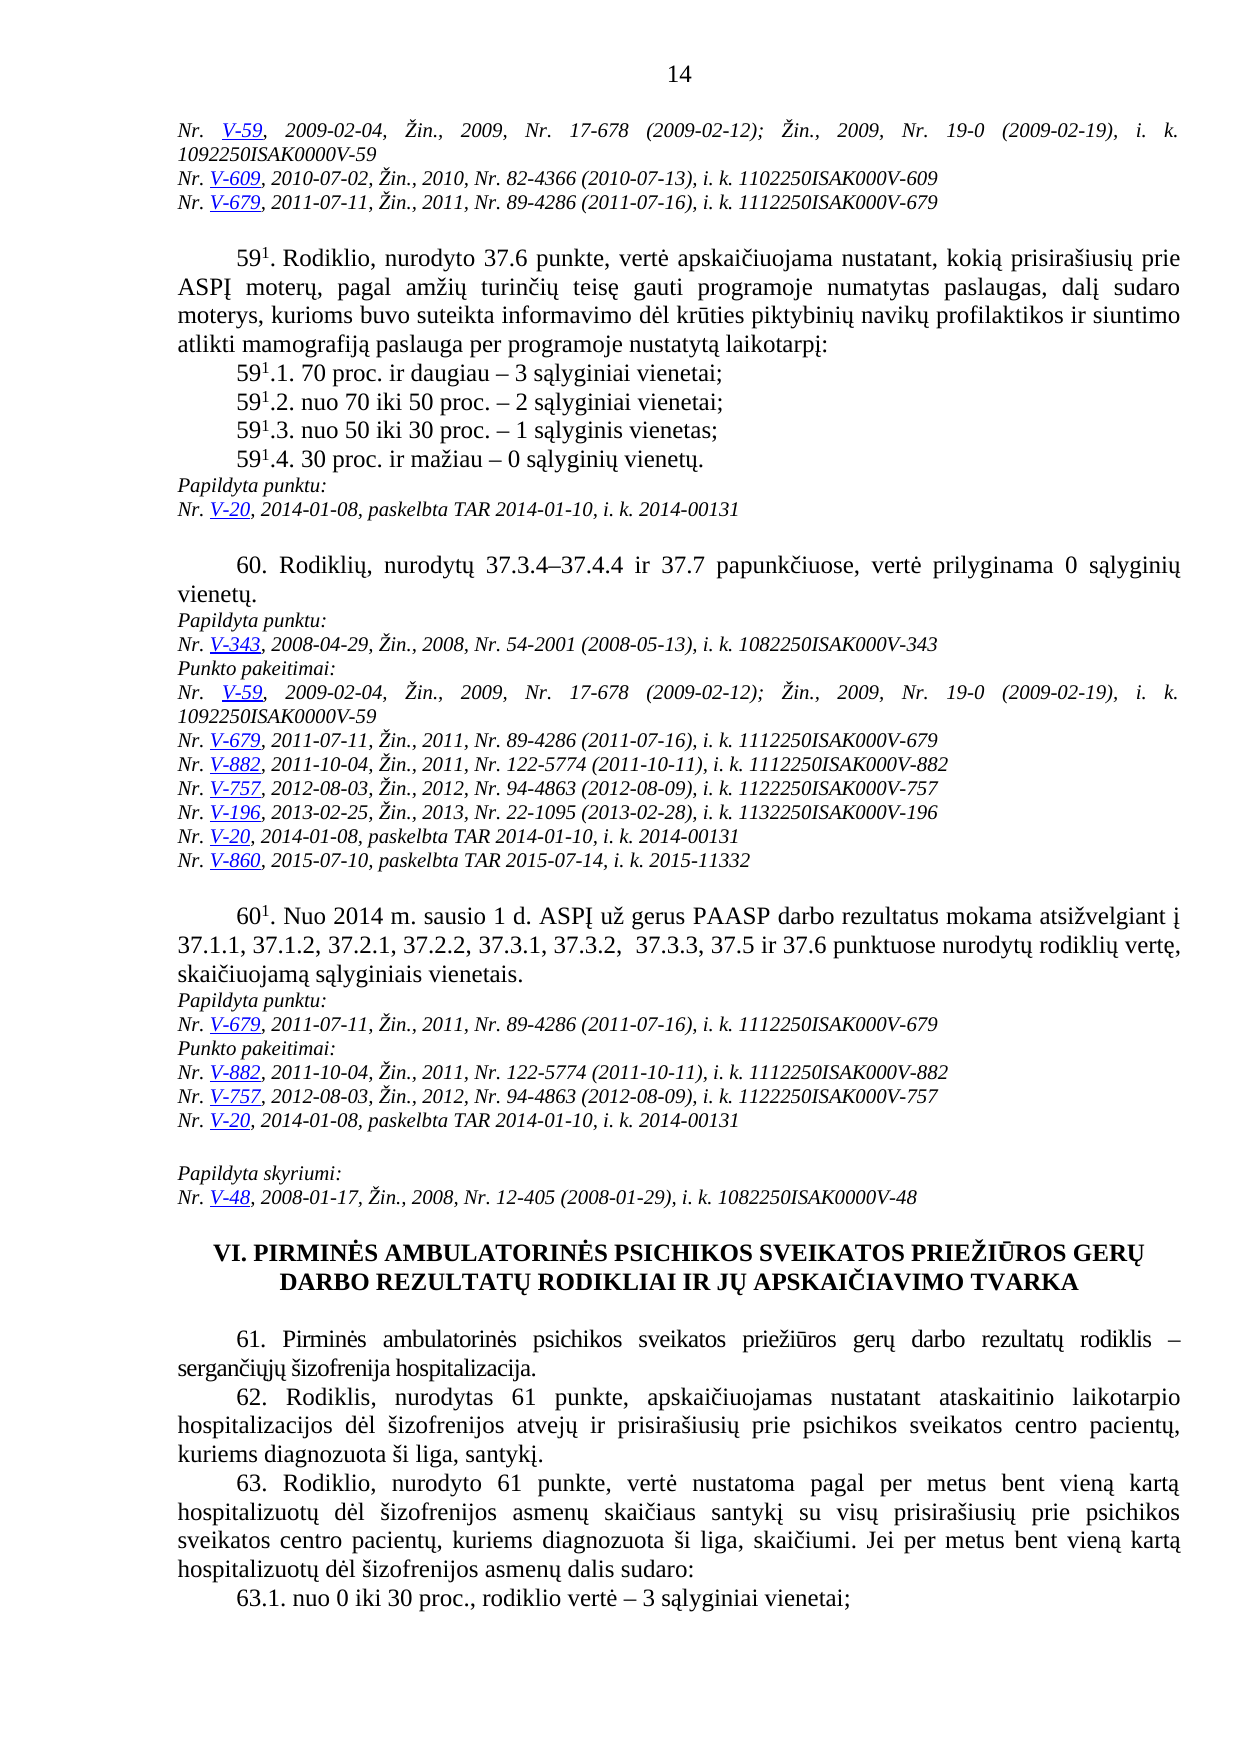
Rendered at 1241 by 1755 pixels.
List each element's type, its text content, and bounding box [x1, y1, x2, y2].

text 63.1. nuo 0 iki 30 proc., rodiklio vertė – 3 sąlyginiai vienetai; [177, 1583, 1181, 1612]
text 62. Rodiklis, nurodytas 61 punkte, apskaičiuojamas nustatant ataskaitinio laikotarpio hospitalizacijos dėl šizofrenijos atvejų ir prisirašiusių prie psichikos sveikatos centro pacientų, kuriems diagnozuota ši liga, santykį. [177, 1382, 1181, 1468]
text Punkto pakeitimai: [177, 1036, 1181, 1060]
text Papildyta skyriumi: [177, 1161, 1181, 1185]
text 61. Pirminės ambulatorinės psichikos sveikatos priežiūros gerų darbo rezultatų rodiklis – sergančiųjų šizofrenija hospitalizacija. [177, 1324, 1181, 1382]
text Nr. V-20, 2014-01-08, paskelbta TAR 2014-01-10, i. k. 2014-00131 [177, 824, 1181, 848]
text Nr. V-860, 2015-07-10, paskelbta TAR 2015-07-14, i. k. 2015-11332 [177, 848, 1181, 872]
text Papildyta punktu: [177, 988, 1181, 1012]
text Nr. V-882, 2011-10-04, Žin., 2011, Nr. 122-5774 (2011-10-11), i. k. 1112250ISAK000V-882 [177, 1060, 1181, 1084]
text 591.3. nuo 50 iki 30 proc. – 1 sąlyginis vienetas; [236, 416, 1181, 444]
text Papildyta punktu: [177, 607, 1181, 632]
text Nr. V-59, 2009-02-04, Žin., 2009, Nr. 17-678 (2009-02-12); Žin., 2009, Nr. 19-0 (2009-02-19), i. k. 1092250ISAK0000V-59 [177, 680, 1181, 728]
text Nr. V-679, 2011-07-11, Žin., 2011, Nr. 89-4286 (2011-07-16), i. k. 1112250ISAK000V-679 [177, 728, 1181, 752]
text 60. Rodiklių, nurodytų 37.3.4–37.4.4 ir 37.7 papunkčiuose, vertė prilyginama 0 sąlyginių vienetų. [177, 550, 1181, 607]
text 601. Nuo 2014 m. sausio 1 d. ASPĮ už gerus PAASP darbo rezultatus mokama atsižvelgiant į 37.1.1, 37.1.2, 37.2.1, 37.2.2, 37.3.1, 37.3.2, 37.3.3, 37.5 ir 37.6 punktuose nurodytų rodiklių vertę, skaičiuojamą sąlyginiais vienetais. [177, 901, 1181, 988]
text Nr. V-343, 2008-04-29, Žin., 2008, Nr. 54-2001 (2008-05-13), i. k. 1082250ISAK000V-343 [177, 632, 1181, 656]
text Nr. V-679, 2011-07-11, Žin., 2011, Nr. 89-4286 (2011-07-16), i. k. 1112250ISAK000V-679 [177, 190, 1181, 214]
text 591.2. nuo 70 iki 50 proc. – 2 sąlyginiai vienetai; [236, 387, 1181, 416]
text 591.1. 70 proc. ir daugiau – 3 sąlyginiai vienetai; [236, 358, 1181, 387]
text Nr. V-20, 2014-01-08, paskelbta TAR 2014-01-10, i. k. 2014-00131 [177, 1108, 1181, 1132]
text 591. Rodiklio, nurodyto 37.6 punkte, vertė apskaičiuojama nustatant, kokią prisirašiusių prie ASPĮ moterų, pagal amžių turinčių teisę gauti programoje numatytas paslaugas, dalį sudaro moterys, kurioms buvo suteikta informavimo dėl krūties piktybinių navikų profilaktikos ir siuntimo atlikti mamografiją paslauga per programoje nustatytą laikotarpį: [177, 243, 1181, 358]
text Nr. V-59, 2009-02-04, Žin., 2009, Nr. 17-678 (2009-02-12); Žin., 2009, Nr. 19-0 (2009-02-19), i. k. 1092250ISAK0000V-59 [177, 118, 1181, 166]
text 591.4. 30 proc. ir mažiau – 0 sąlyginių vienetų. [236, 444, 1181, 473]
text Punkto pakeitimai: [177, 656, 1181, 680]
text Nr. V-757, 2012-08-03, Žin., 2012, Nr. 94-4863 (2012-08-09), i. k. 1122250ISAK000V-757 [177, 776, 1181, 800]
text Nr. V-679, 2011-07-11, Žin., 2011, Nr. 89-4286 (2011-07-16), i. k. 1112250ISAK000V-679 [177, 1012, 1181, 1036]
text Nr. V-882, 2011-10-04, Žin., 2011, Nr. 122-5774 (2011-10-11), i. k. 1112250ISAK000V-882 [177, 752, 1181, 776]
text Nr. V-609, 2010-07-02, Žin., 2010, Nr. 82-4366 (2010-07-13), i. k. 1102250ISAK000V-609 [177, 166, 1181, 190]
text Papildyta punktu: [177, 473, 1181, 497]
text Nr. V-20, 2014-01-08, paskelbta TAR 2014-01-10, i. k. 2014-00131 [177, 497, 1181, 521]
text Nr. V-757, 2012-08-03, Žin., 2012, Nr. 94-4863 (2012-08-09), i. k. 1122250ISAK000V-757 [177, 1084, 1181, 1108]
text Nr. V-48, 2008-01-17, Žin., 2008, Nr. 12-405 (2008-01-29), i. k. 1082250ISAK0000V-48 [177, 1185, 1181, 1209]
text 63. Rodiklio, nurodyto 61 punkte, vertė nustatoma pagal per metus bent vieną kartą hospitalizuotų dėl šizofrenijos asmenų skaičiaus santykį su visų prisirašiusių prie psichikos sveikatos centro pacientų, kuriems diagnozuota ši liga, skaičiumi. Jei per metus bent vieną kartą hospitalizuotų dėl šizofrenijos asmenų dalis sudaro: [177, 1468, 1181, 1583]
text VI. PIRMINĖS AMBULATORINĖS PSICHIKOS SVEIKATOS PRIEŽIŪROS GERŲ DARBO REZULTATŲ RODIKLIAI IR JŲ APSKAIČIAVIMO TVARKA [177, 1238, 1181, 1296]
text Nr. V-196, 2013-02-25, Žin., 2013, Nr. 22-1095 (2013-02-28), i. k. 1132250ISAK000V-196 [177, 800, 1181, 824]
